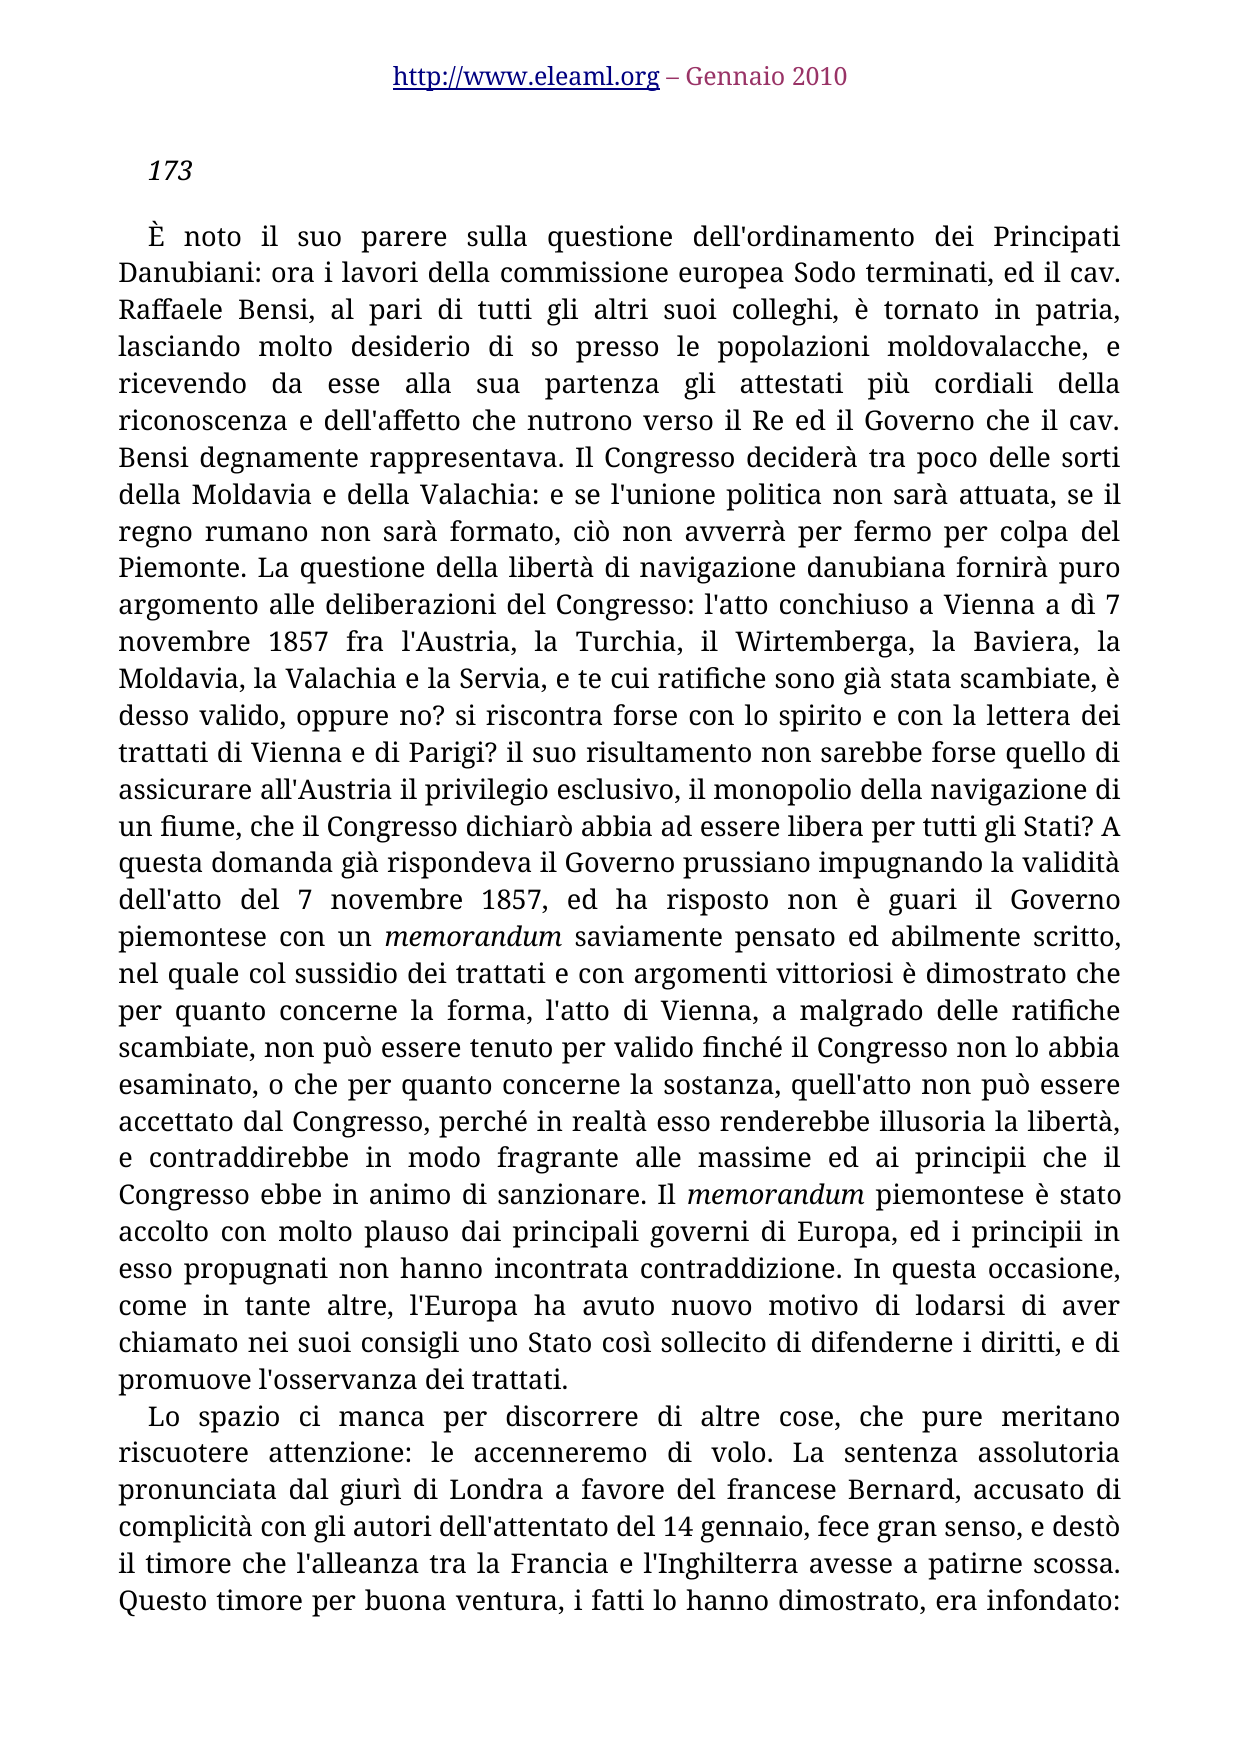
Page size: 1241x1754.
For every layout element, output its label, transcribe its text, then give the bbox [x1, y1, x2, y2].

text Lo spazio ci manca per discorrere di altre cose, che pure meritano riscuotere attenzione: le accenneremo di volo. La sentenza assolutoria pronunciata dal giurì di Londra a favore del francese Bernard, accusato di complicità con gli autori dell'attentato del 14 gennaio, fece gran senso, e destò il timore che l'alleanza tra la Francia e l'Inghilterra avesse a patirne scossa. Questo timore per buona ventura, i fatti lo hanno dimostrato, era infondato: [118, 1397, 1122, 1618]
text 173 [118, 151, 1122, 188]
text È noto il suo parere sulla questione dell'ordinamento dei Principati Danubiani: ora i lavori della commissione europea Sodo terminati, ed il cav. Raffaele Bensi, al pari di tutti gli altri suoi colleghi, è tornato in patria, lasciando molto desiderio di so presso le popolazioni moldovalacche, e ricevendo da esse alla sua partenza gli attestati più cordiali della riconoscenza e dell'affetto che nutrono verso il Re ed il Governo che il cav. Bensi degnamente rappresentava. Il Congresso deciderà tra poco delle sorti della Moldavia e della Valachia: e se l'unione politica non sarà attuata, se il regno rumano non sarà formato, ciò non avverrà per fermo per colpa del Piemonte. La questione della libertà di navigazione danubiana fornirà puro argomento alle deliberazioni del Congresso: l'atto conchiuso a Vienna a dì 7 novembre 1857 fra l'Austria, la Turchia, il Wirtemberga, la Baviera, la Moldavia, la Valachia e la Servia, e te cui ratifiche sono già stata scambiate, è desso valido, oppure no? si riscontra forse con lo spirito e con la lettera dei trattati di Vienna e di Parigi? il suo risultamento non sarebbe forse quello di assicurare all'Austria il privilegio esclusivo, il monopolio della navigazione di un fiume, che il Congresso dichiarò abbia ad essere libera per tutti gli Stati? A questa domanda già rispondeva il Governo prussiano impugnando la validità dell'atto del 7 novembre 1857, ed ha risposto non è guari il Governo piemontese con un memorandum saviamente pensato ed abilmente scritto, nel quale col sussidio dei trattati e con argomenti vittoriosi è dimostrato che per quanto concerne la forma, l'atto di Vienna, a malgrado delle ratifiche scambiate, non può essere tenuto per valido finché il Congresso non lo abbia esaminato, o che per quanto concerne la sostanza, quell'atto non può essere accettato dal Congresso, perché in realtà esso renderebbe illusoria la libertà, e contraddirebbe in modo fragrante alle massime ed ai principii che il Congresso ebbe in animo di sanzionare. Il memorandum piemontese è stato accolto con molto plauso dai principali governi di Europa, ed i principii in esso propugnati non hanno incontrata contraddizione. In questa occasione, come in tante altre, l'Europa ha avuto nuovo motivo di lodarsi di aver chiamato nei suoi consigli uno Stato così sollecito di difenderne i diritti, e di promuove l'osservanza dei trattati. [118, 217, 1122, 1397]
